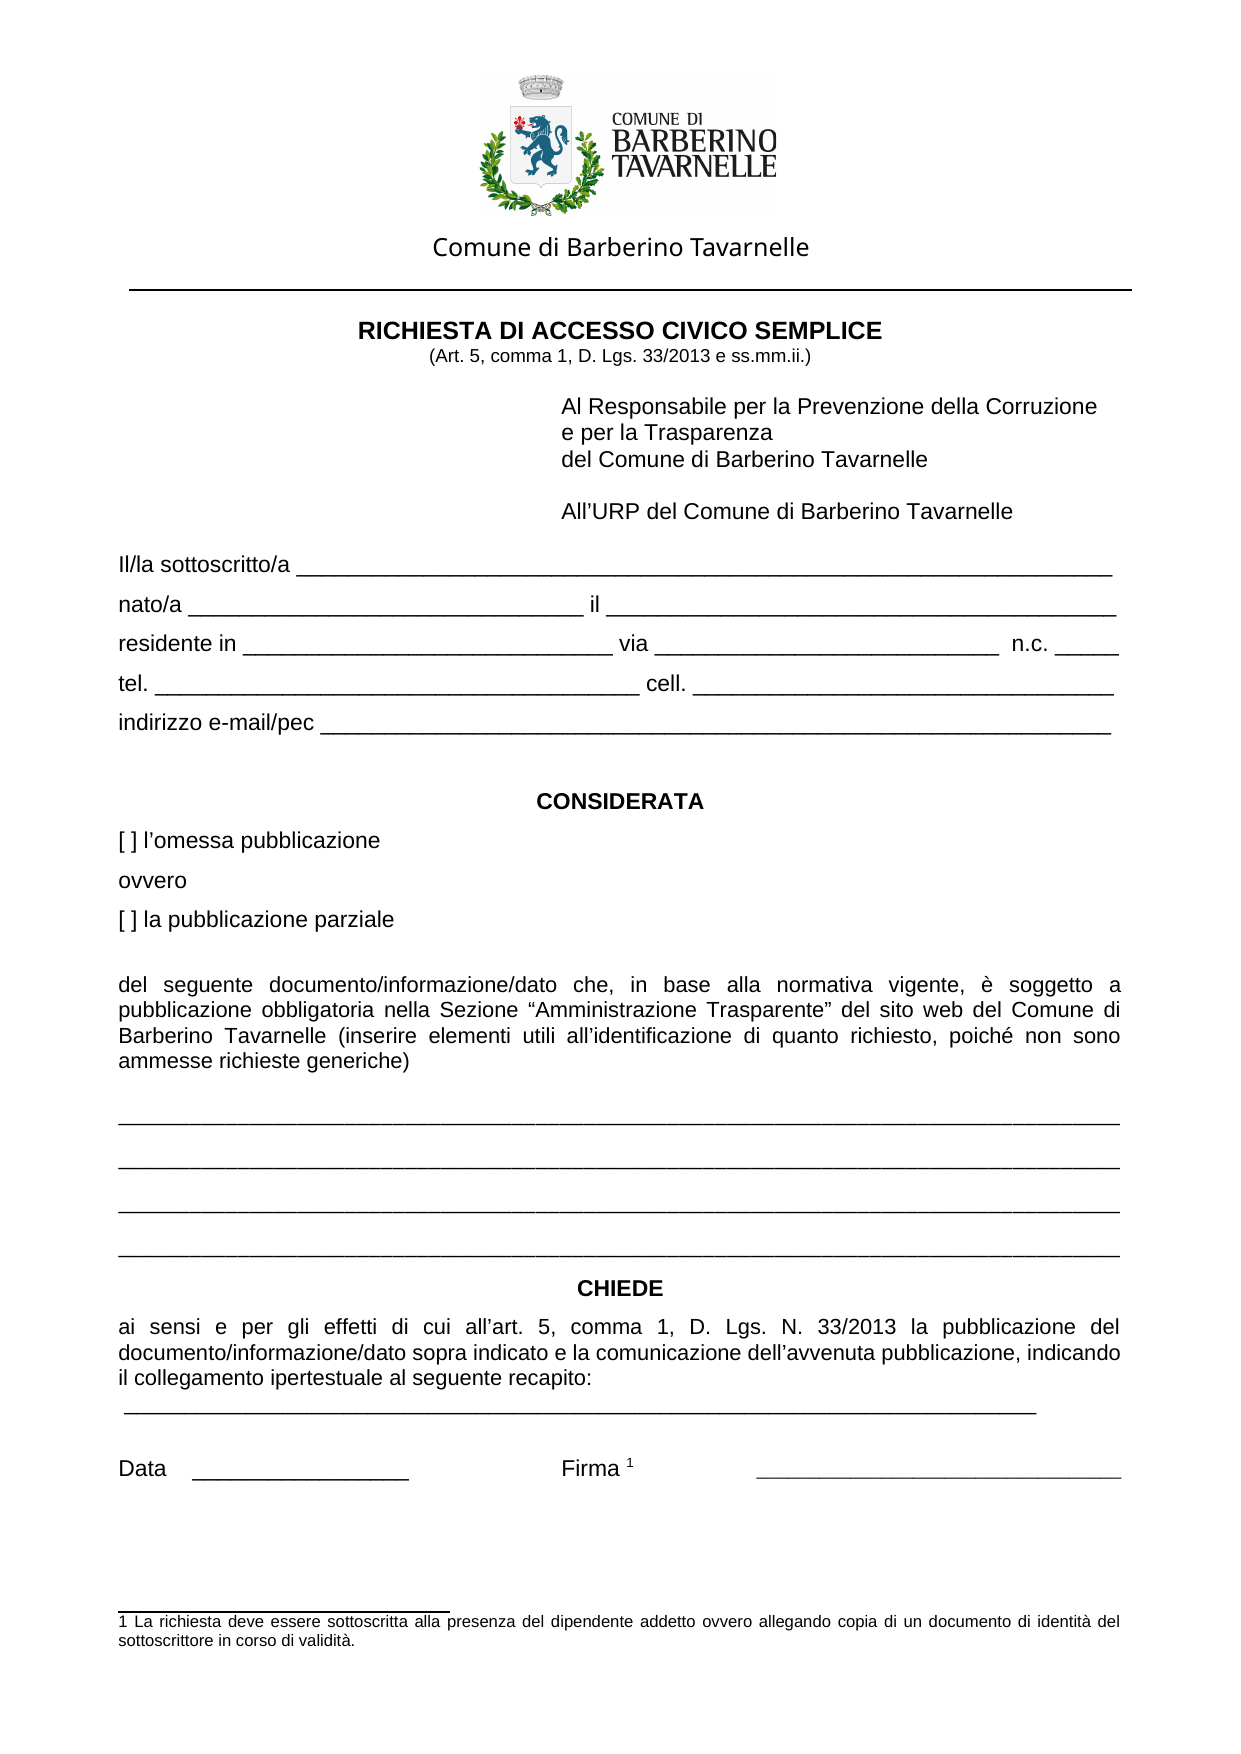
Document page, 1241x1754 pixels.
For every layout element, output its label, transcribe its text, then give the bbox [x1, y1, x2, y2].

text Al Responsabile per la Prevenzione della Corruzione [118, 393, 1122, 419]
text ________________________________________________________________________________________________________________________________________________________________________________________________________________________________________________________________________________________________________________________________________________ [118, 1099, 1122, 1260]
text (Art. 5, comma 1, D. Lgs. 33/2013 e ss.mm.ii.) [118, 345, 1122, 367]
text [ ] l’omessa pubblicazione [118, 827, 1122, 854]
text ai sensi e per gli effetti di cui all’art. 5, comma 1, D. Lgs. N. 33/2013 la pubblicazione del documento/informazione/dato sopra indicato e la comunicazione dell’avvenuta pubblicazione, indicando il collegamento ipertestuale al seguente recapito: [118, 1314, 1122, 1390]
text RICHIESTA DI ACCESSO CIVICO SEMPLICE [118, 316, 1122, 345]
text CONSIDERATA [118, 788, 1122, 814]
text CHIEDE [118, 1275, 1122, 1301]
text Data _________________ Firma ___________________________________ [118, 1454, 1122, 1481]
text e per la Trasparenza [118, 419, 1122, 446]
text All’URP del Comune di Barberino Tavarnelle [118, 498, 1122, 525]
text ovvero [118, 867, 1122, 893]
text del Comune di Barberino Tavarnelle [118, 446, 1122, 472]
text [ ] la pubblicazione parziale [118, 906, 1122, 933]
text nato/a _______________________________ il ________________________________________ [118, 591, 1122, 617]
text tel. ______________________________________ cell. _________________________________ [118, 669, 1122, 696]
picture [479, 75, 777, 216]
text ___________________________________________________________________________ [118, 1390, 1122, 1415]
text residente in _____________________________ via ___________________________ n.c. _____ [118, 630, 1122, 656]
text del seguente documento/informazione/dato che, in base alla normativa vigente, è soggetto a pubblicazione obbligatoria nella Sezione “Amministrazione Trasparente” del sito web del Comune di Barberino Tavarnelle (inserire elementi utili all’identificazione di quanto richiesto, poiché non sono ammesse richieste generiche) [118, 972, 1122, 1073]
text indirizzo e-mail/pec ______________________________________________________________ [118, 709, 1122, 735]
text La richiesta deve essere sottoscritta alla presenza del dipendente addetto ovvero allegando copia di un documento di identità del sottoscrittore in corso di validità. [118, 1612, 1122, 1650]
text Il/la sottoscritto/a ________________________________________________________________ [118, 551, 1122, 577]
